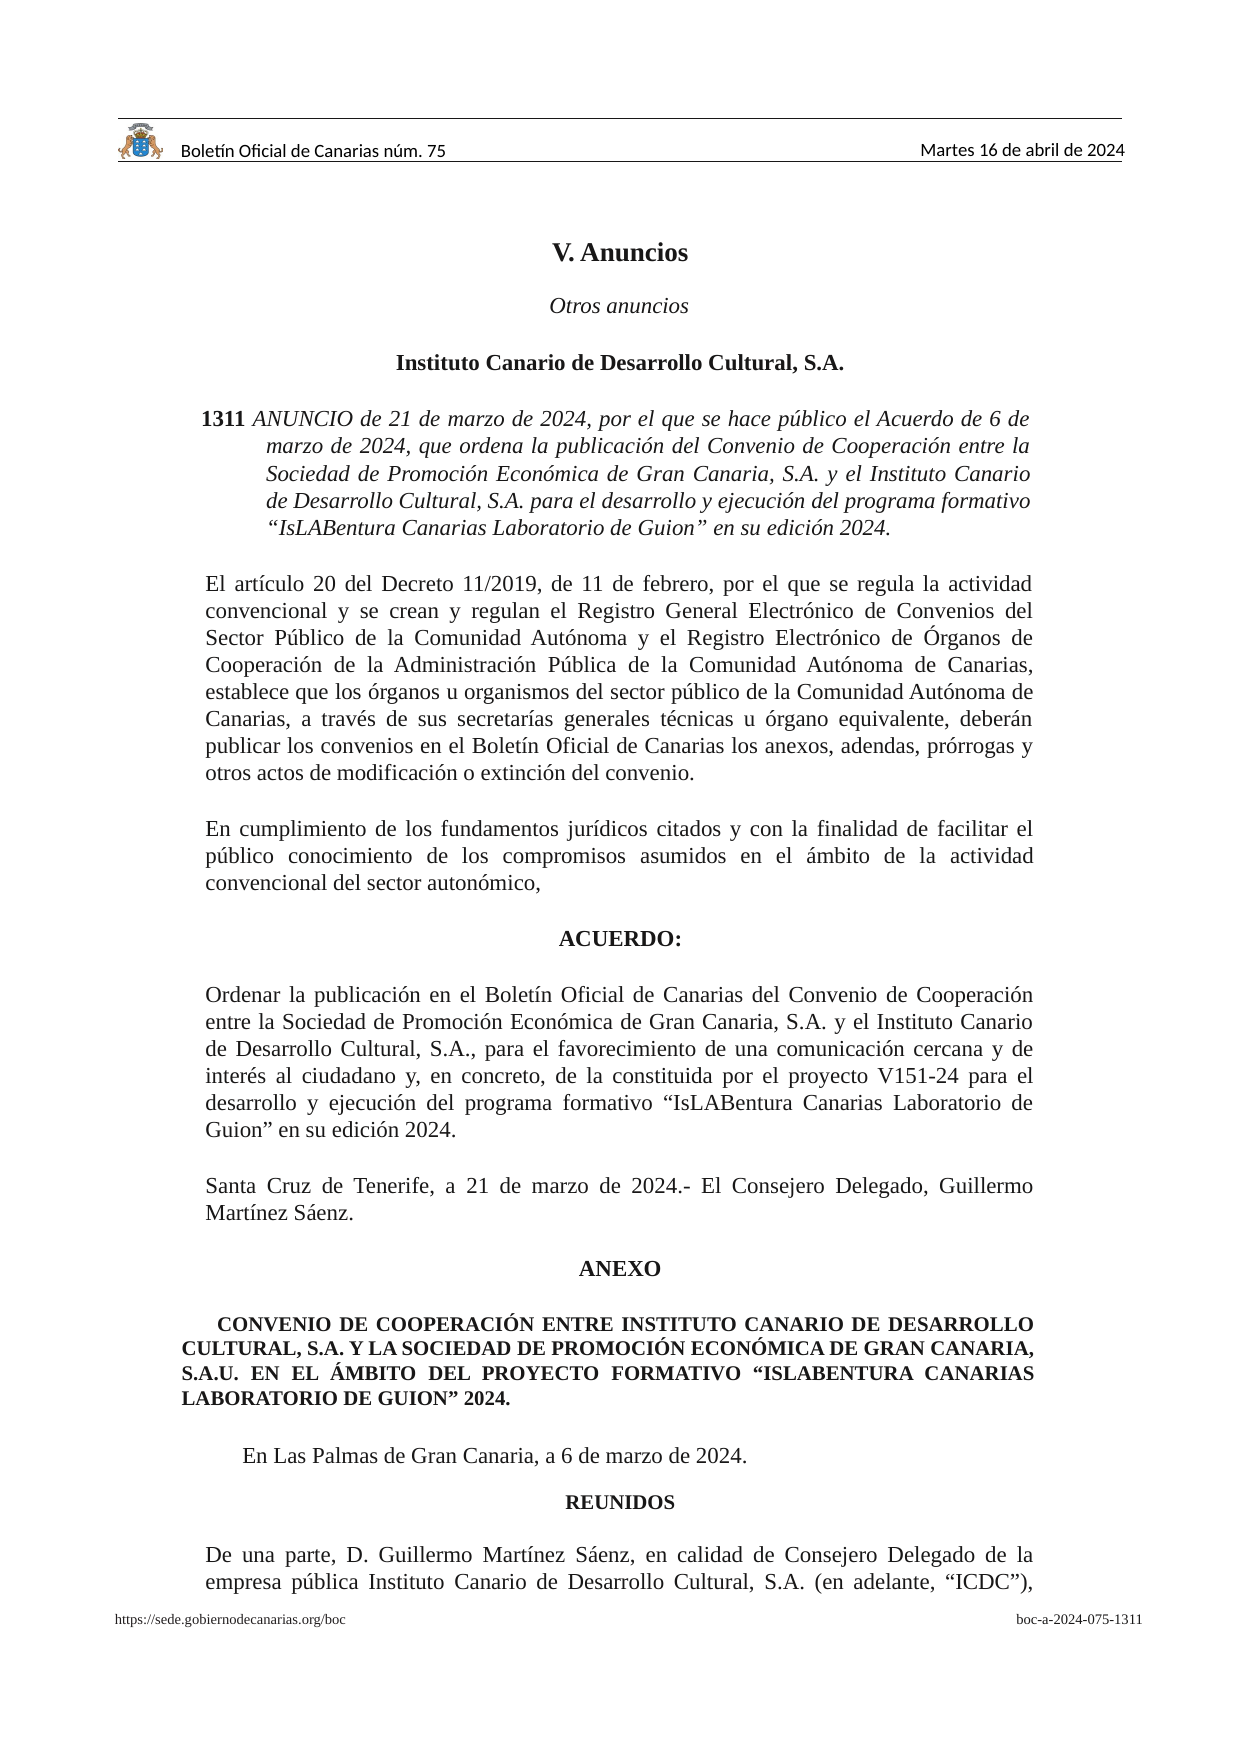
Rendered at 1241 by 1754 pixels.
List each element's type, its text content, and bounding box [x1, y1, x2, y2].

text Santa Cruz de Tenerife, a 21 de marzo de 2024.- El Consejero Delegado, Guillermo Martínez Sáenz. [205, 1172, 1035, 1225]
text En cumplimiento de los fundamentos jurídicos citados y con la finalidad de facilitar el público conocimiento de los compromisos asumidos en el ámbito de la actividad convencional del sector autonómico, [205, 815, 1035, 895]
text El artículo 20 del Decreto 11/2019, de 11 de febrero, por el que se regula la actividad convencional y se crean y regulan el Registro General Electrónico de Convenios del Sector Público de la Comunidad Autónoma y el Registro Electrónico de Órganos de Cooperación de la Administración Pública de la Comunidad Autónoma de Canarias, establece que los órganos u organismos del sector público de la Comunidad Autónoma de Canarias, a través de sus secretarías generales técnicas u órgano equivalente, deberán publicar los convenios en el Boletín Oficial de Canarias los anexos, adendas, prórrogas y otros actos de modificación o extinción del convenio. [205, 570, 1035, 785]
text En Las Palmas de Gran Canaria, a 6 de marzo de 2024. [242, 1442, 1035, 1468]
text Instituto Canario de Desarrollo Cultural, S.A. [206, 349, 1035, 375]
text 1311 ANUNCIO de 21 de marzo de 2024, por el que se hace público el Acuerdo de 6 de marzo de 2024, que ordena la publicación del Convenio de Cooperación entre la Sociedad de Promoción Económica de Gran Canaria, S.A. y el Instituto Canario de Desarrollo Cultural, S.A. para el desarrollo y ejecución del programa formativo “IsLABentura Canarias Laboratorio de Guion” en su edición 2024. [201, 406, 1034, 540]
text ANEXO [206, 1255, 1035, 1281]
text V. Anuncios [206, 236, 1035, 267]
text REUNIDOS [206, 1490, 1035, 1514]
text Otros anuncios [206, 293, 1035, 319]
text ACUERDO: [206, 925, 1035, 951]
text Ordenar la publicación en el Boletín Oficial de Canarias del Convenio de Cooperación entre la Sociedad de Promoción Económica de Gran Canaria, S.A. y el Instituto Canario de Desarrollo Cultural, S.A., para el favorecimiento de una comunicación cercana y de interés al ciudadano y, en concreto, de la constituida por el proyecto V151-24 para el desarrollo y ejecución del programa formativo “IsLABentura Canarias Laboratorio de Guion” en su edición 2024. [205, 981, 1035, 1142]
text De una parte, D. Guillermo Martínez Sáenz, en calidad de Consejero Delegado de la empresa pública Instituto Canario de Desarrollo Cultural, S.A. (en adelante, “ICDC”), [205, 1541, 1035, 1594]
text CONVENIO DE COOPERACIÓN ENTRE INSTITUTO CANARIO DE DESARROLLO CULTURAL, S.A. Y LA SOCIEDAD DE PROMOCIÓN ECONÓMICA DE GRAN CANARIA, S.A.U. EN EL ÁMBITO DEL PROYECTO FORMATIVO “ISLABENTURA CANARIAS LABORATORIO DE GUION” 2024. [181, 1311, 1035, 1409]
